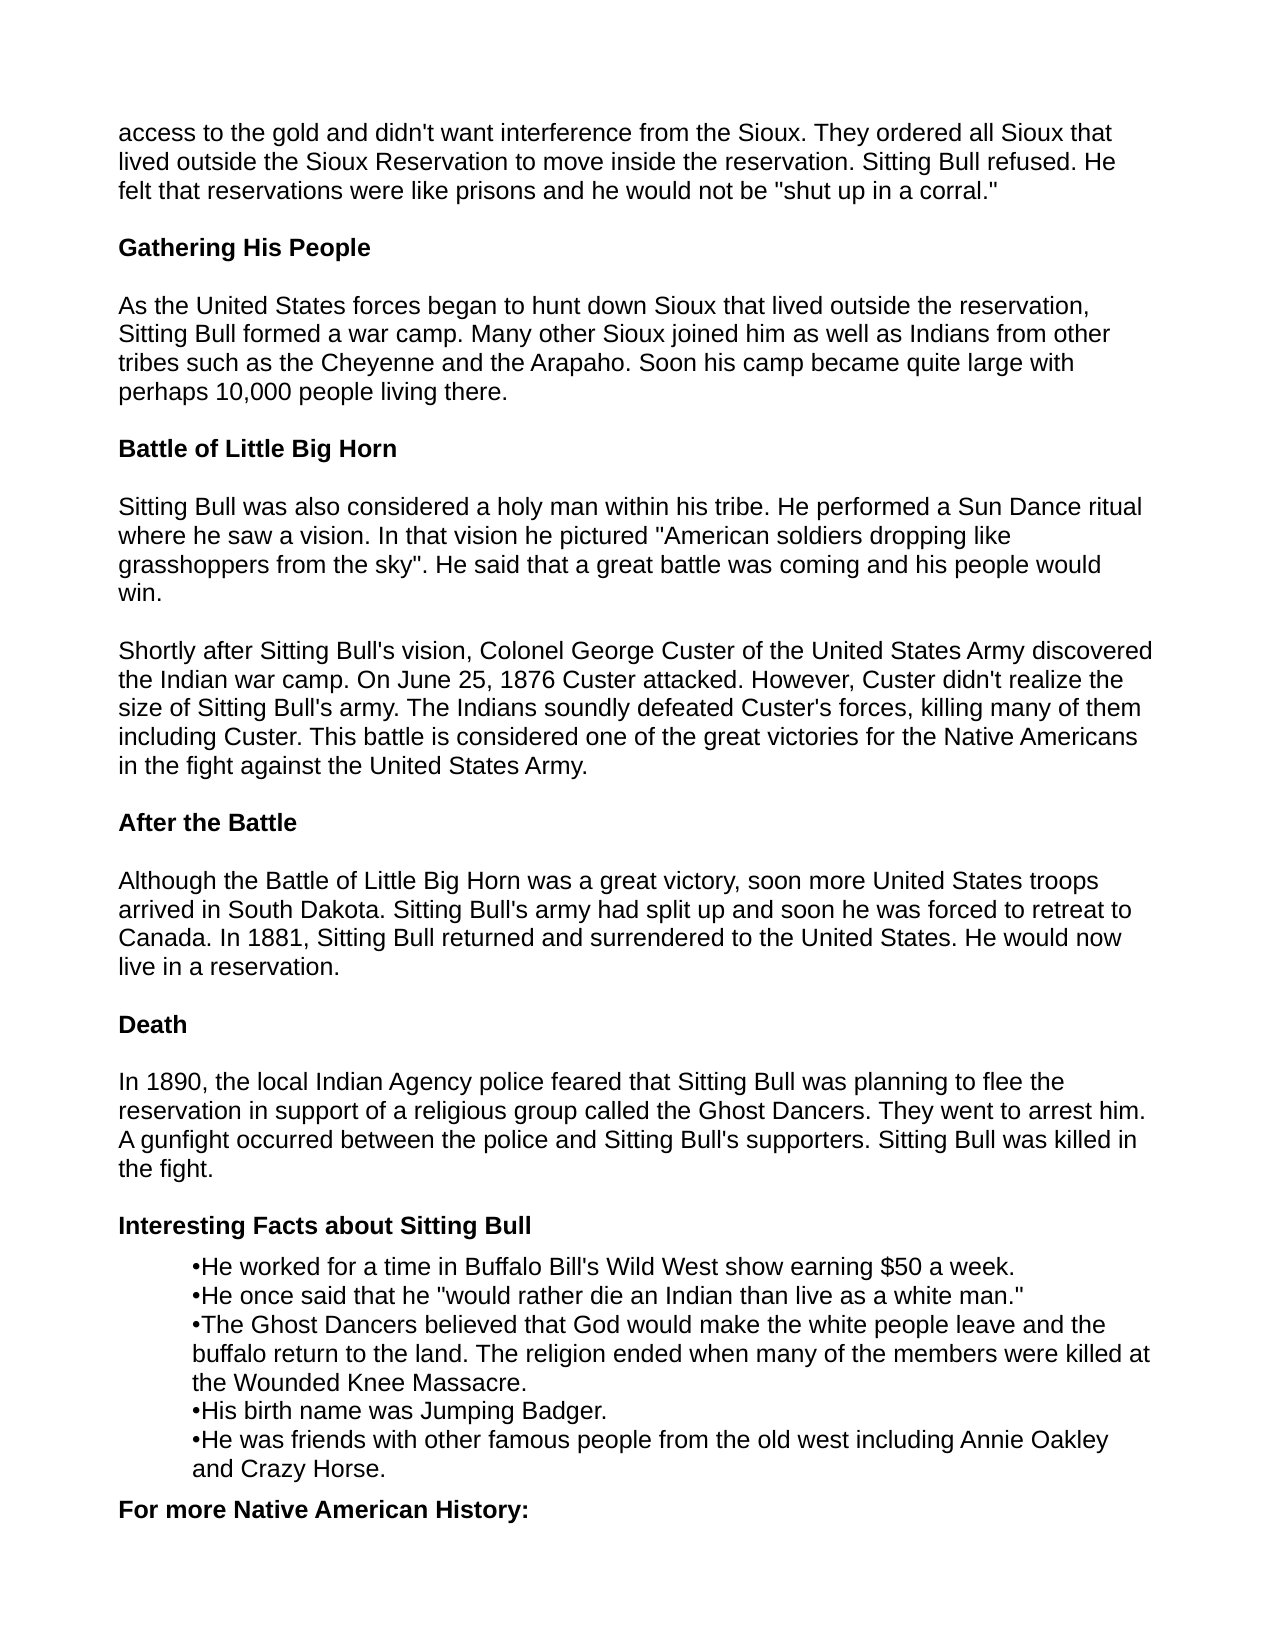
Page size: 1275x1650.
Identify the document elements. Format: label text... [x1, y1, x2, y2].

list He once said that he "would rather die an Indian than live as a white man." [118, 1281, 1157, 1310]
list He was friends with other famous people from the old west including Annie Oakley and Crazy Horse. [118, 1425, 1157, 1483]
text access to the gold and didn't want interference from the Sioux. They ordered all Sioux that lived outside the Sioux Reservation to move inside the reservation. Sitting Bull refused. He felt that reservations were like prisons and he would not be "shut up in a corral." Gathering His People As the United States forces began to hunt down Sioux that lived outside the reservation, Sitting Bull formed a war camp. Many other Sioux joined him as well as Indians from other tribes such as the Cheyenne and the Arapaho. Soon his camp became quite large with perhaps 10,000 people living there. Battle of Little Big Horn Sitting Bull was also considered a holy man within his tribe. He performed a Sun Dance ritual where he saw a vision. In that vision he pictured "American soldiers dropping like grasshoppers from the sky". He said that a great battle was coming and his people would win. Shortly after Sitting Bull's vision, Colonel George Custer of the United States Army discovered the Indian war camp. On June 25, 1876 Custer attacked. However, Custer didn't realize the size of Sitting Bull's army. The Indians soundly defeated Custer's forces, killing many of them including Custer. This battle is considered one of the great victories for the Native Americans in the fight against the United States Army. After the Battle Although the Battle of Little Big Horn was a great victory, soon more United States troops arrived in South Dakota. Sitting Bull's army had split up and soon he was forced to retreat to Canada. In 1881, Sitting Bull returned and surrendered to the United States. He would now live in a reservation. Death In 1890, the local Indian Agency police feared that Sitting Bull was planning to flee the reservation in support of a religious group called the Ghost Dancers. They went to arrest him. A gunfight occurred between the police and Sitting Bull's supporters. Sitting Bull was killed in the fight. Interesting Facts about Sitting Bull [118, 118, 1157, 1240]
text For more Native American History: [118, 1495, 1157, 1524]
list He worked for a time in Buffalo Bill's Wild West show earning $50 a week. [118, 1252, 1157, 1281]
list His birth name was Jumping Badger. [118, 1396, 1157, 1425]
list The Ghost Dancers believed that God would make the white people leave and the buffalo return to the land. The religion ended when many of the members were killed at the Wounded Knee Massacre. [118, 1310, 1157, 1396]
